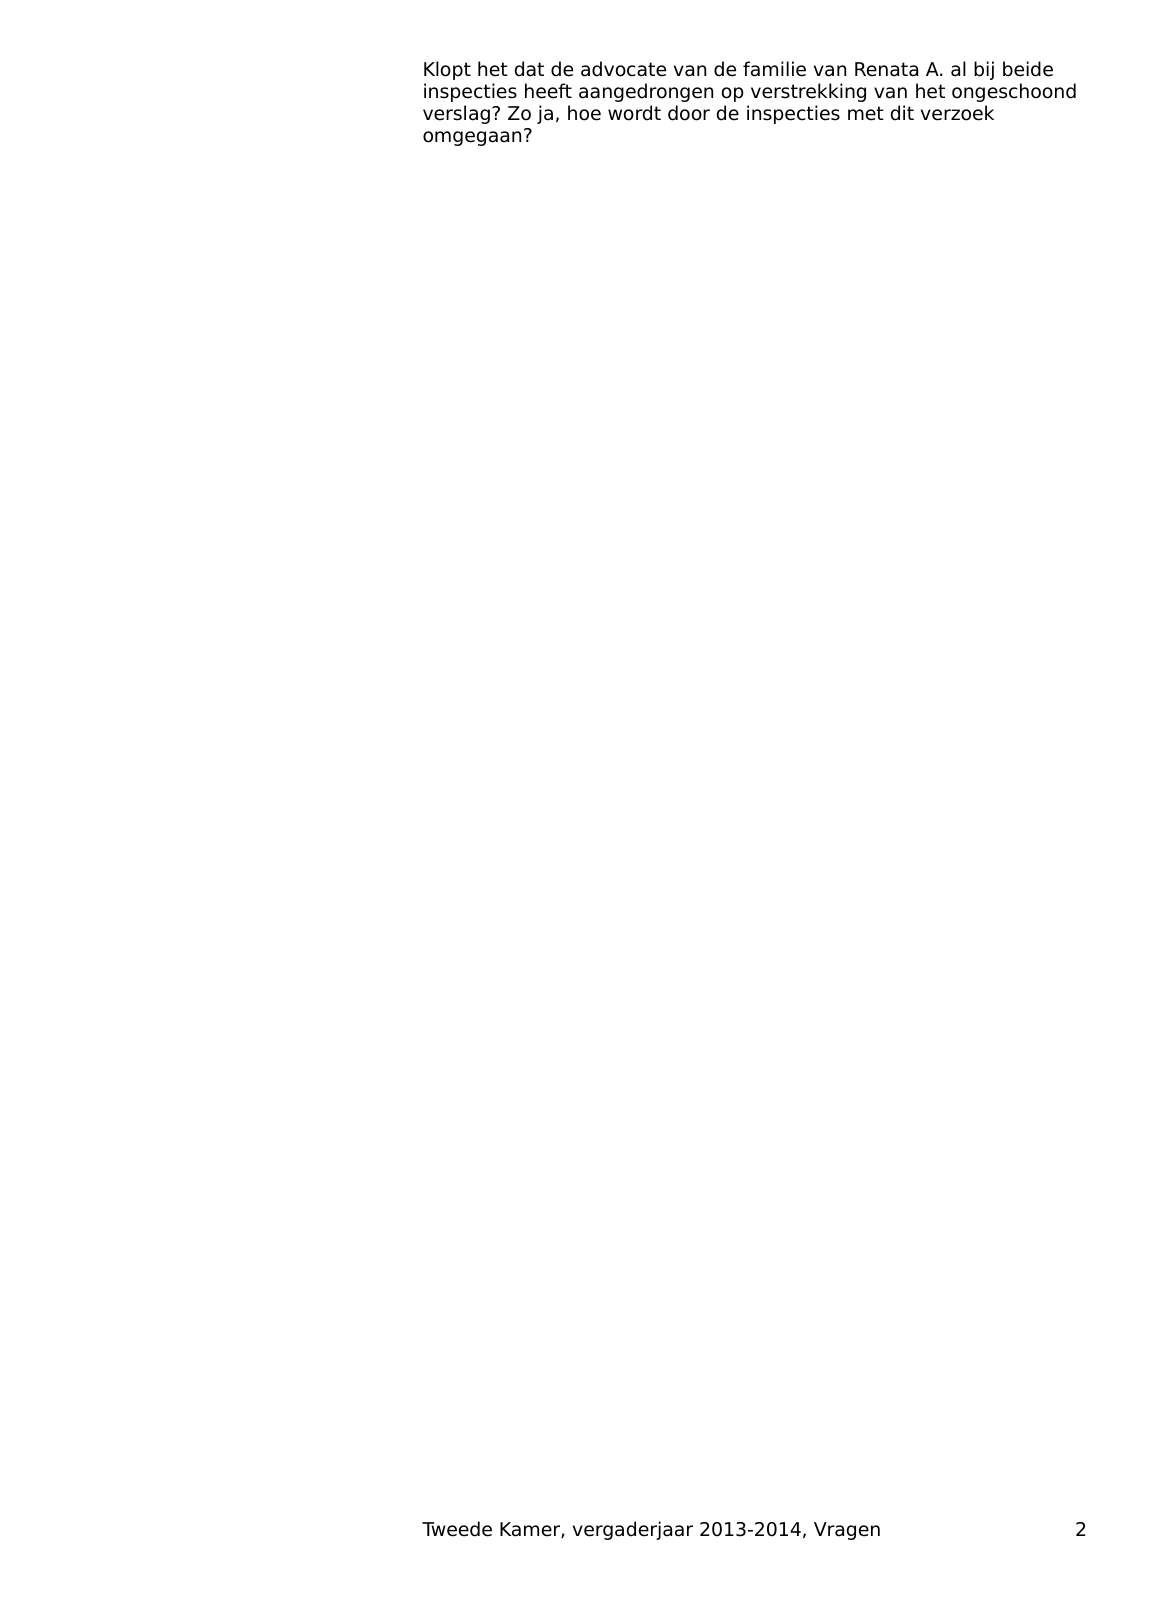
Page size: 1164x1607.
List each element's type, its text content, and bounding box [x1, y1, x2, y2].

text Klopt het dat de advocate van de familie van Renata A. al bij beide inspecties heeft aangedrongen op verstrekking van het ongeschoond verslag? Zo ja, hoe wordt door de inspecties met dit verzoek omgegaan? [422, 59, 1087, 147]
